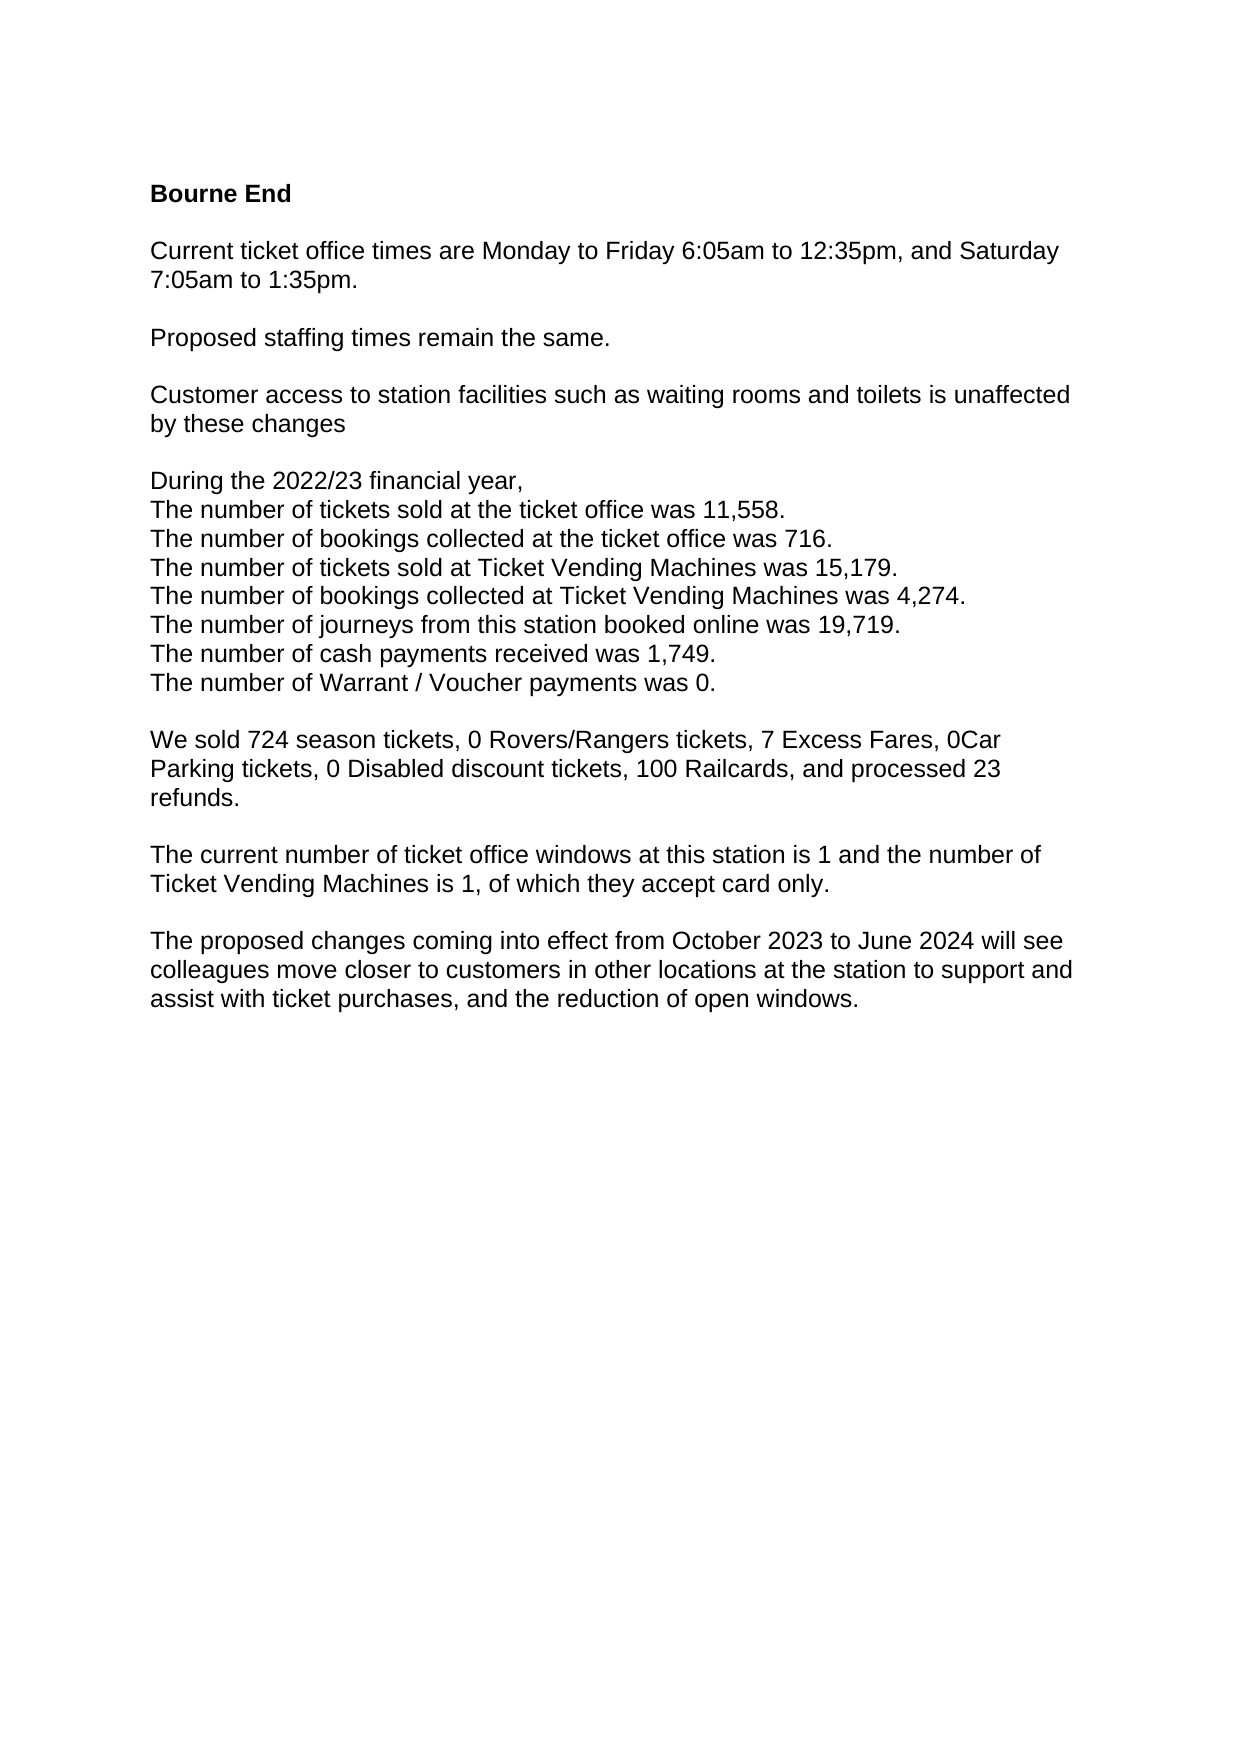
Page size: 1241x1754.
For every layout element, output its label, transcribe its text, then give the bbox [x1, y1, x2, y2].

text Proposed staffing times remain the same. [150, 322, 1090, 351]
text We sold 724 season tickets, 0 Rovers/Rangers tickets, 7 Excess Fares, 0Car Parking tickets, 0 Disabled discount tickets, 100 Railcards, and processed 23 refunds. [150, 725, 1090, 811]
text The number of journeys from this station booked online was 19,719. [150, 610, 1090, 639]
text Customer access to station facilities such as waiting rooms and toilets is unaffected by these changes [150, 380, 1090, 437]
text During the 2022/23 financial year, [150, 466, 1090, 495]
text Bourne End [150, 179, 1090, 207]
text The number of tickets sold at the ticket office was 11,558. [150, 495, 1090, 524]
text The number of tickets sold at Ticket Vending Machines was 15,179. [150, 552, 1090, 581]
text The number of cash payments received was 1,749. [150, 639, 1090, 667]
text The number of bookings collected at Ticket Vending Machines was 4,274. [150, 581, 1090, 610]
text Current ticket office times are Monday to Friday 6:05am to 12:35pm, and Saturday 7:05am to 1:35pm. [150, 236, 1090, 294]
text The proposed changes coming into effect from October 2023 to June 2024 will see colleagues move closer to customers in other locations at the station to support and assist with ticket purchases, and the reduction of open windows. [150, 926, 1090, 1012]
text The current number of ticket office windows at this station is 1 and the number of Ticket Vending Machines is 1, of which they accept card only. [150, 840, 1090, 897]
text The number of bookings collected at the ticket office was 716. [150, 524, 1090, 552]
text The number of Warrant / Voucher payments was 0. [150, 667, 1090, 696]
